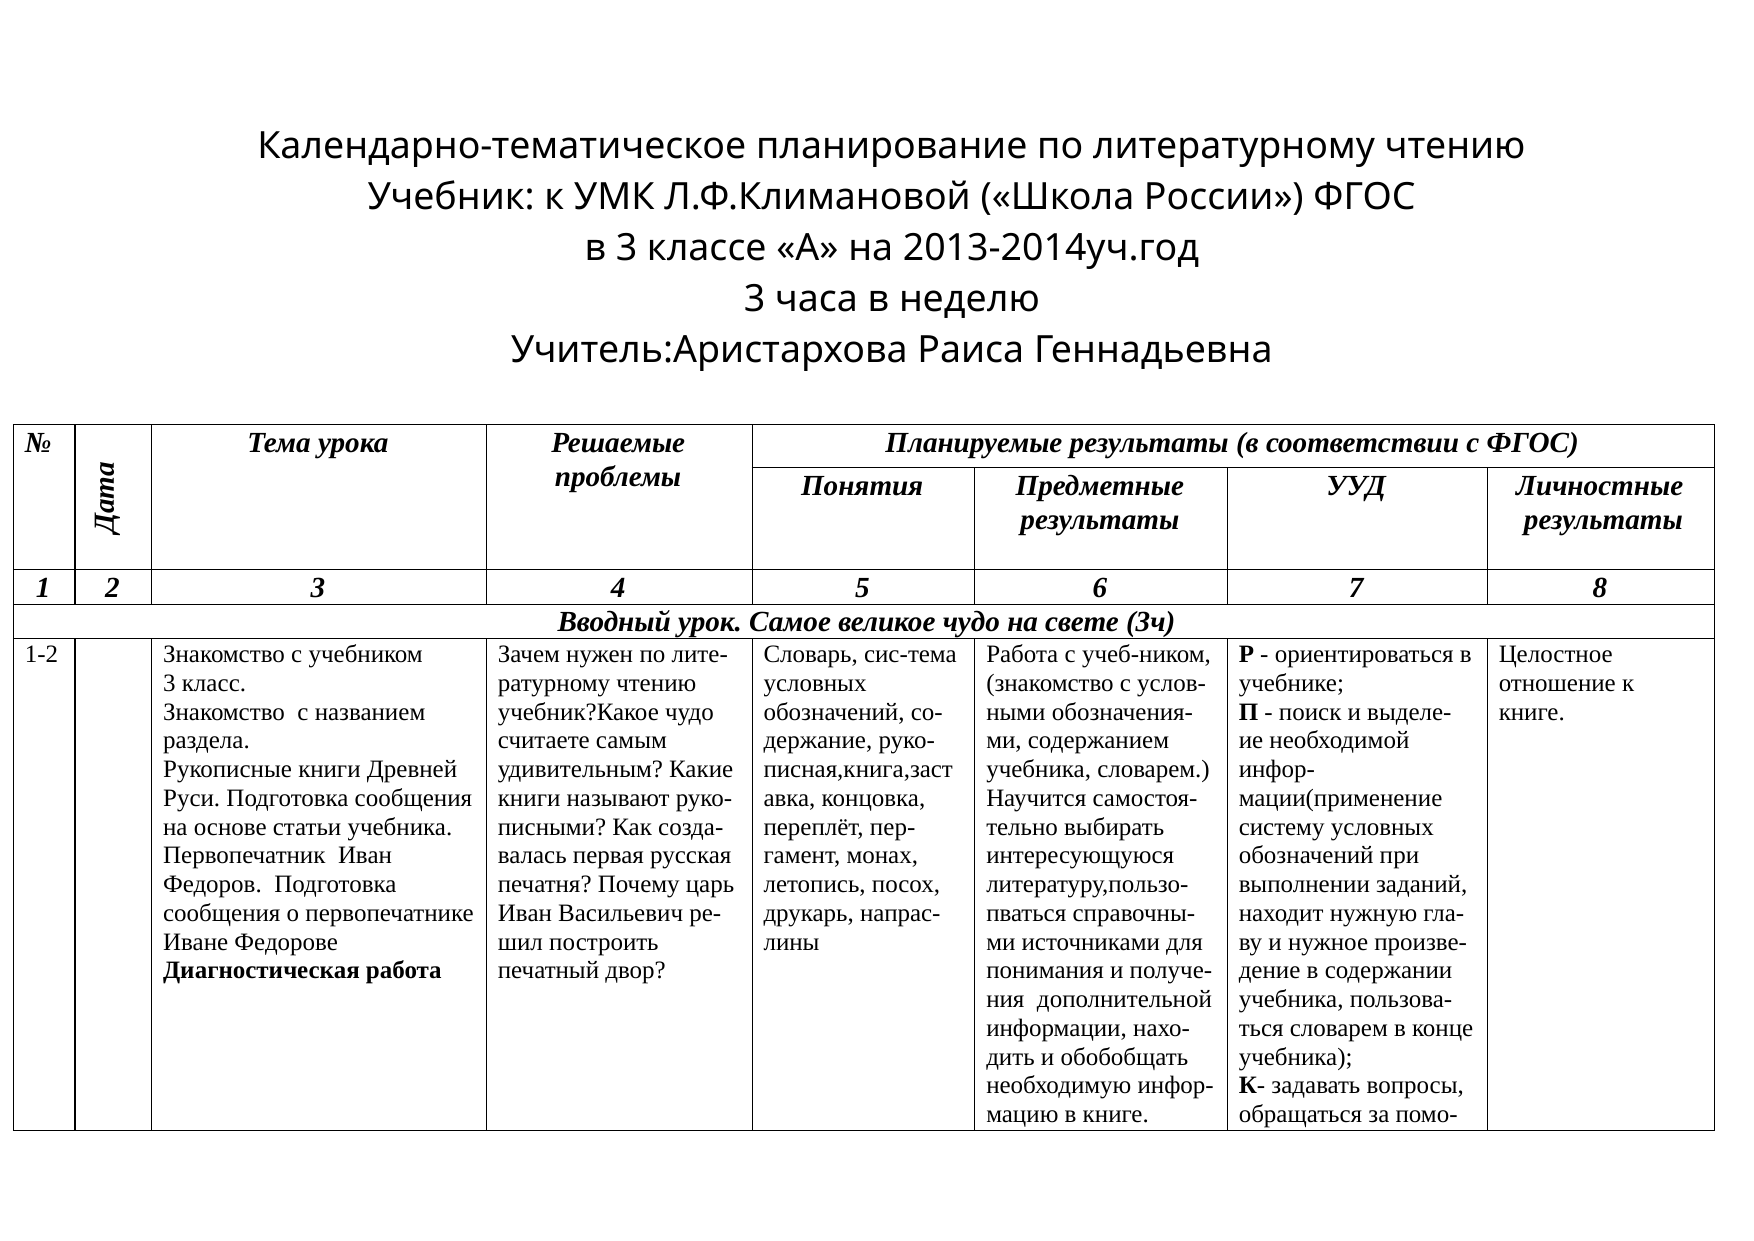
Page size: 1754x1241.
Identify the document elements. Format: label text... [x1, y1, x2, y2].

table_header Решаемые проблемы [487, 425, 752, 569]
table_cell Знакомство с учебником 3 клаcc. Знакомство с названием раздела. Рукописные книги Древней Руси. Подготовка сообщения на основе статьи учебника. Первопечатник Иван Федоров. Подготовка сообщения о первопечатнике Иване Федорове Диагностическая работа [152, 639, 486, 1129]
table_cell Словарь, сис-тема условных обозначений, со-держание, руко-писная,книга,заставка, концовка, переплёт, пер-гамент, монах, летопись, посох, друкарь, напрас-лины [753, 639, 974, 1129]
table_cell Зачем нужен по лите-ратурному чтению учебник?Какое чудо считаете самым удивительным? Какие книги называют руко-писными? Как созда-валась первая русская печатня? Почему царь Иван Васильевич ре-шил построить печатный двор? [487, 639, 752, 1129]
table_header Дата [76, 425, 151, 569]
table_cell Целостное отношение к книге. [1488, 639, 1714, 1129]
table_cell Вводный урок. Самое великое чудо на свете (3ч) [14, 605, 1714, 638]
text в 3 классе «А» на 2013-2014уч.год [94, 220, 1689, 271]
table_cell [76, 639, 151, 1129]
table_header Планируемые результаты (в соответствии с ФГОС) [753, 425, 1714, 467]
table_cell 7 [1228, 570, 1487, 603]
table_header Тема урока [152, 425, 486, 569]
table_cell Личностные результаты [1488, 468, 1714, 569]
table_cell 8 [1488, 570, 1714, 603]
table_cell 3 [152, 570, 486, 603]
text Учебник: к УМК Л.Ф.Климановой («Школа России») ФГОС [94, 169, 1689, 220]
table_cell 6 [975, 570, 1227, 603]
table_cell 1-2 [14, 639, 74, 1129]
table_cell 4 [487, 570, 752, 603]
text Учитель:Аристархова Раиса Геннадьевна [94, 322, 1689, 373]
table_header № [14, 425, 74, 569]
table_cell Понятия [753, 468, 974, 569]
table_cell Работа с учеб-ником, (знакомство с услов- ными обозначения-ми, содержанием учебника, словарем.) Научится самостоя-тельно выбирать интересующуюся литературу,пользо- пваться справочны-ми источниками для понимания и получе- ния дополнительной информации, нахо-дить и обобобщать необходимую инфор-мацию в книге. [975, 639, 1227, 1129]
text 3 часа в неделю [94, 271, 1689, 322]
table_cell Р - ориентироваться в учебнике; П - поиск и выделе-ие необходимой инфор-мации(применение систему условных обозначений при выполнении заданий, находит нужную гла-ву и нужное произве-дение в содержании учебника, пользова-ться словарем в конце учебника); К- задавать вопросы, обращаться за помо- [1228, 639, 1487, 1129]
text Календарно-тематическое планирование по литературному чтению [94, 118, 1689, 169]
table_cell УУД [1228, 468, 1487, 569]
table_cell 1 [14, 570, 74, 603]
table_cell Предметные результаты [975, 468, 1227, 569]
table_cell 2 [76, 570, 151, 603]
table_cell 5 [753, 570, 974, 603]
